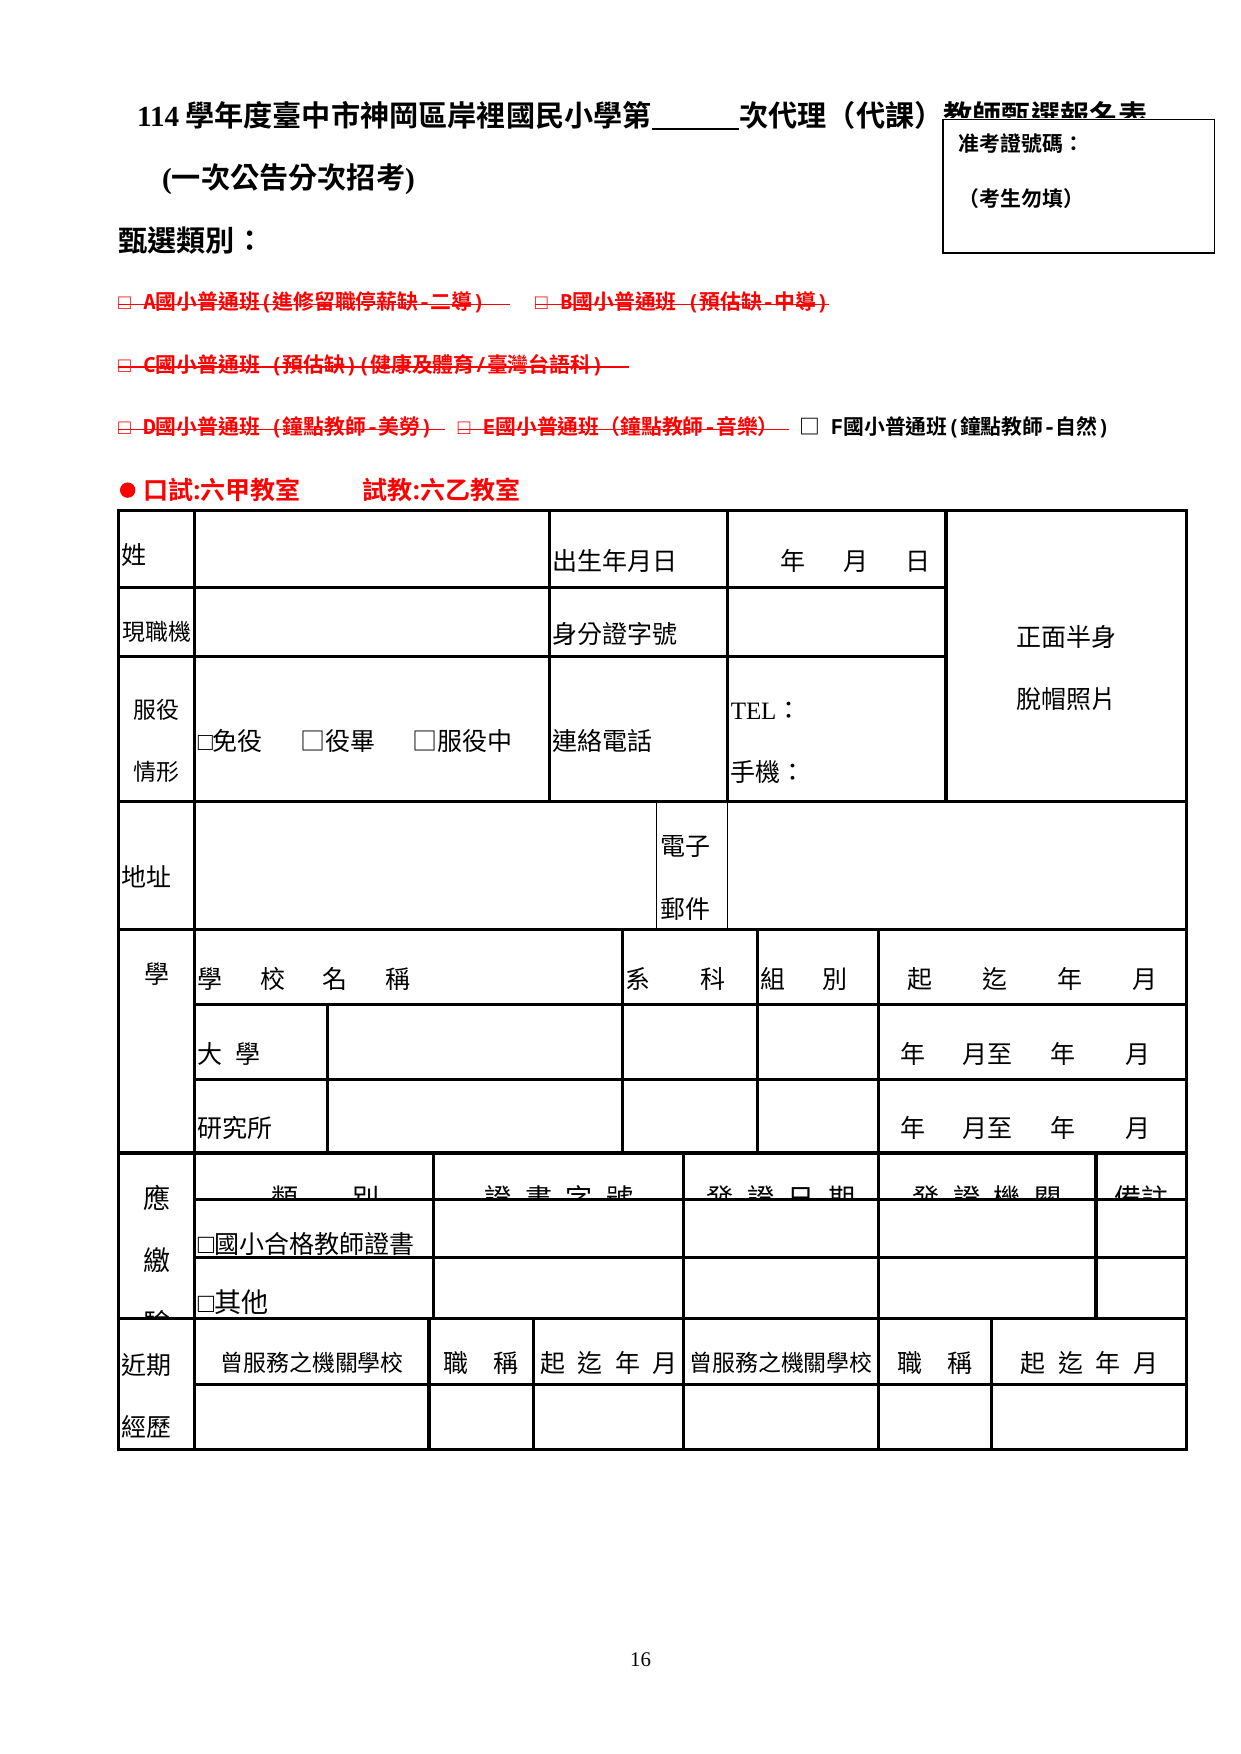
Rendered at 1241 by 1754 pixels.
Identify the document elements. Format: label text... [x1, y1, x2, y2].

table_cell [759, 1081, 877, 1151]
text 口試:六甲教室 試教:六乙教室 [118, 447, 1162, 509]
table_cell 連絡電話 [551, 658, 726, 800]
table_cell 職 稱 [880, 1320, 990, 1383]
text （考生勿填） [959, 182, 1198, 212]
table_cell [880, 1201, 1094, 1256]
table_cell [196, 1386, 427, 1448]
table_cell 研究所 [196, 1081, 326, 1151]
table_cell 地址 [120, 803, 193, 928]
table_cell 起 迄 年 月 [993, 1320, 1185, 1383]
text 甄選類別： [118, 197, 1162, 259]
table_cell 曾服務之機關學校 [196, 1320, 427, 1383]
table_cell [196, 803, 656, 928]
table_cell [993, 1386, 1185, 1448]
table_cell 年 月至 年 月 [880, 1006, 1185, 1078]
text 114學年度臺中市神岡區岸裡國民小學第 次代理（代課）教師甄選報名表 (一次公告分次招考) [118, 72, 1214, 197]
table_header 出生年月日 [551, 512, 726, 586]
table_cell 學 歷 [120, 931, 193, 1151]
text 114學年度臺中市神岡區岸裡國民小學第 次代理（代課）教師甄選報名表 (一次公告分次招考) [944, 120, 1214, 252]
table_cell □國小合格教師證書 [196, 1201, 432, 1256]
table_cell [759, 1006, 877, 1078]
table_cell □免役 □役畢 □服役中 [196, 658, 548, 800]
table_cell 備註 [1098, 1155, 1185, 1198]
table_cell [880, 1259, 1094, 1317]
table_cell 身分證字號 [551, 589, 726, 655]
table_cell 學 校 名 稱 [196, 931, 621, 1003]
table_cell [880, 1386, 990, 1448]
table_cell 曾服務之機關學校 [685, 1320, 877, 1383]
text □ C國小普通班 (預估缺)(健康及體育/臺灣台語科) [118, 322, 1162, 384]
text □ D國小普通班 (鐘點教師-美勞) □ E國小普通班（鐘點教師-音樂） □ F國小普通班(鐘點教師-自然) [118, 384, 1162, 447]
table_cell [1098, 1259, 1185, 1317]
table_cell [624, 1081, 756, 1151]
table_cell 應 繳 驗 證 件 [120, 1155, 193, 1317]
table_cell 發 證 機 關 [880, 1155, 1094, 1198]
table_cell 服役 情形 [120, 658, 193, 800]
table_cell [1098, 1201, 1185, 1256]
table_cell □其他 [196, 1259, 432, 1317]
table_cell 發 證 日 期 [685, 1155, 877, 1198]
table_cell 近期經歷 [120, 1320, 193, 1448]
table_cell [329, 1006, 621, 1078]
table_cell [329, 1081, 621, 1151]
table_cell [685, 1201, 877, 1256]
table_cell 電子郵件 [657, 803, 727, 928]
text □ A國小普通班(進修留職停薪缺-二導) □ B國小普通班 (預估缺-中導) [118, 259, 1162, 322]
table_cell [196, 589, 548, 655]
table_cell [728, 803, 1185, 928]
table_cell [624, 1006, 756, 1078]
table_cell [535, 1386, 682, 1448]
table_cell [435, 1259, 682, 1317]
table_cell [685, 1386, 877, 1448]
table_cell 大 學 [196, 1006, 326, 1078]
table_header [196, 512, 548, 586]
table_cell [729, 589, 944, 655]
table_cell 年 月至 年 月 [880, 1081, 1185, 1151]
table_cell [685, 1259, 877, 1317]
table_cell 職 稱 [431, 1320, 532, 1383]
table_cell 起 迄 年 月 [535, 1320, 682, 1383]
table_cell 證 書 字 號 [435, 1155, 682, 1198]
table_cell [435, 1201, 682, 1256]
table_header 年 月 日 [729, 512, 944, 586]
table_cell TEL： 手機： [729, 658, 944, 800]
table_cell [431, 1386, 532, 1448]
table_header 姓 名 [120, 512, 193, 586]
table_cell 組 別 [759, 931, 877, 1003]
table_cell 起 迄 年 月 [880, 931, 1185, 1003]
table_cell 系 科 [624, 931, 756, 1003]
text 准考證號碼： [959, 127, 1198, 158]
table_cell 類 別 [196, 1155, 432, 1198]
table_header 正面半身 脫帽照片 [948, 512, 1185, 800]
table_cell 現職機關學校 [120, 589, 193, 655]
